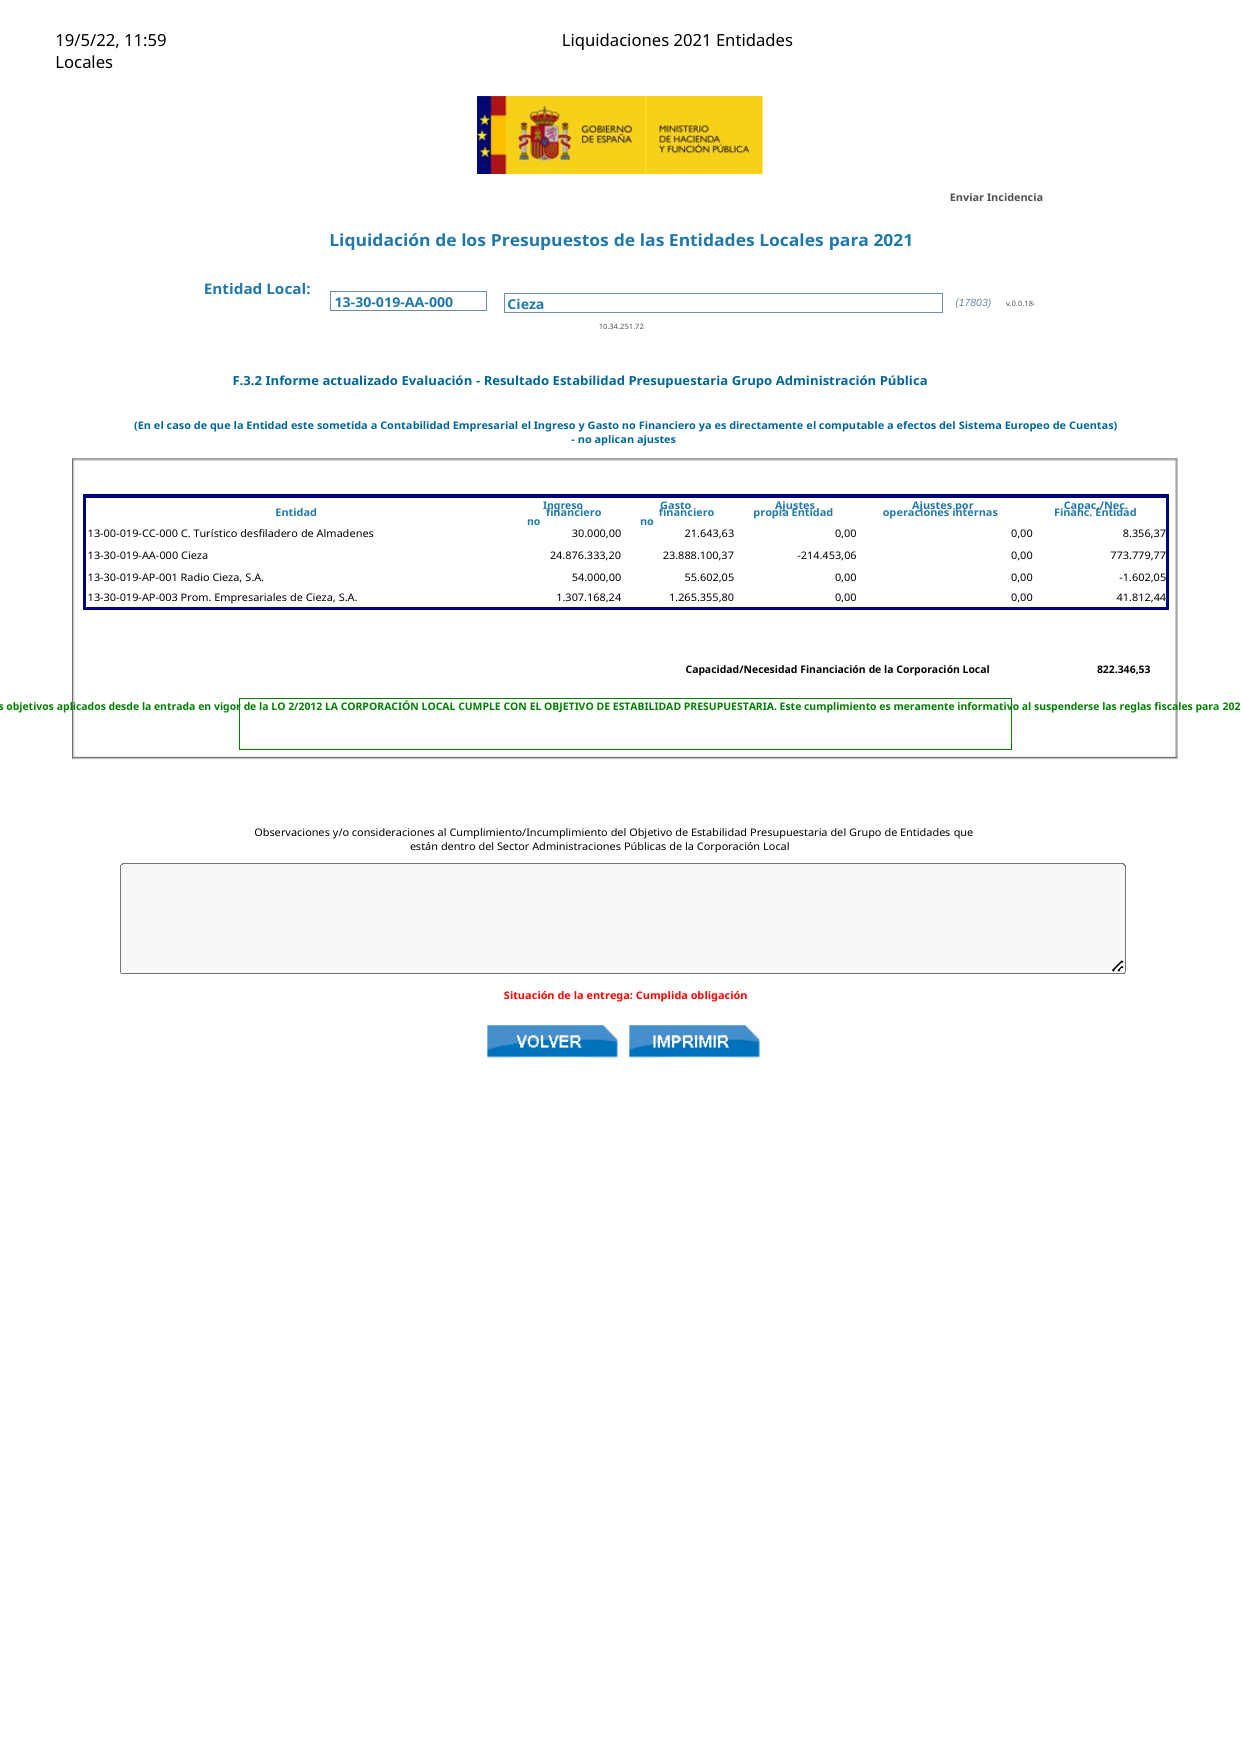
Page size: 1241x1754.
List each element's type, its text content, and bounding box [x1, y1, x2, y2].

picture [483, 1023, 622, 1060]
table_cell 8.356,37 [1067, 524, 1166, 544]
table_cell 1.265.355,80 [637, 586, 761, 607]
table_cell 0,00 [761, 524, 932, 544]
table_cell 55.602,05 [637, 565, 761, 586]
table_cell 24.876.333,20 [469, 544, 637, 565]
table_header Entidad no Ingreso no Gasto Ajustes Ajustes por Capac./Nec. financiero financiero propia Entidad operaciones internas Financ. Entidad [86, 498, 1166, 524]
table_cell 23.888.100,37 [637, 544, 761, 565]
text Situación de la entrega: Cumplida obligación [69, 989, 1182, 1003]
table_cell 0,00 [932, 544, 1067, 565]
table_cell 1.307.168,24 [469, 586, 637, 607]
table_cell 0,00 [932, 586, 1067, 607]
text (En el caso de que la Entidad este sometida a Contabilidad Empresarial el Ingreso y Gasto no Financiero ya es directamente el computable a efectos del Sistema Europeo de Cuentas) [69, 418, 1182, 432]
text F.3.2 Informe actualizado Evaluación - Resultado Estabilidad Presupuestaria Grupo Administración Pública [232, 372, 1196, 389]
subtitle 19/5/22, 11:59 Liquidaciones 2021 Entidades Locales [55, 28, 851, 74]
table_cell 0,00 [932, 565, 1067, 586]
table_cell 13-30-019-AA-000 Cieza [86, 544, 469, 565]
table_cell 773.779,77 [1067, 544, 1166, 565]
table_cell 13-00-019-CC-000 C. Turístico desfiladero de Almadenes [86, 524, 469, 544]
table_cell 41.812,44 [1067, 586, 1166, 607]
text Entidad Local: [204, 279, 328, 299]
text 10.34.251.72 [60, 321, 1182, 331]
table_cell 54.000,00 [469, 565, 637, 586]
table_cell 13-30-019-AP-001 Radio Cieza, S.A. [86, 565, 469, 586]
table_cell -1.602,05 [1067, 565, 1166, 586]
picture [625, 1023, 764, 1060]
text Enviar Incidencia [949, 190, 1196, 204]
table_cell 30.000,00 [469, 524, 637, 544]
table_cell 0,00 [761, 586, 932, 607]
table_cell 0,00 [761, 565, 932, 586]
table_cell 0,00 [932, 524, 1067, 544]
table_cell -214.453,06 [761, 544, 932, 565]
picture [477, 96, 763, 174]
table_cell 13-30-019-AP-003 Prom. Empresariales de Cieza, S.A. [86, 586, 469, 607]
text Observaciones y/o consideraciones al Cumplimiento/Incumplimiento del Objetivo de Estabilidad Presupuestaria del Grupo de Entidades que están dentro del Sector Administraciones Públicas de la Corporación Local [254, 825, 994, 853]
text (17803) v.0.0.18- [950, 297, 1041, 309]
title Liquidación de los Presupuestos de las Entidades Locales para 2021 [60, 228, 1182, 251]
table_cell 21.643,63 [637, 524, 761, 544]
text - no aplican ajustes [65, 433, 1182, 447]
text Cieza [507, 294, 942, 312]
text 13-30-019-AA-000 [334, 293, 486, 310]
